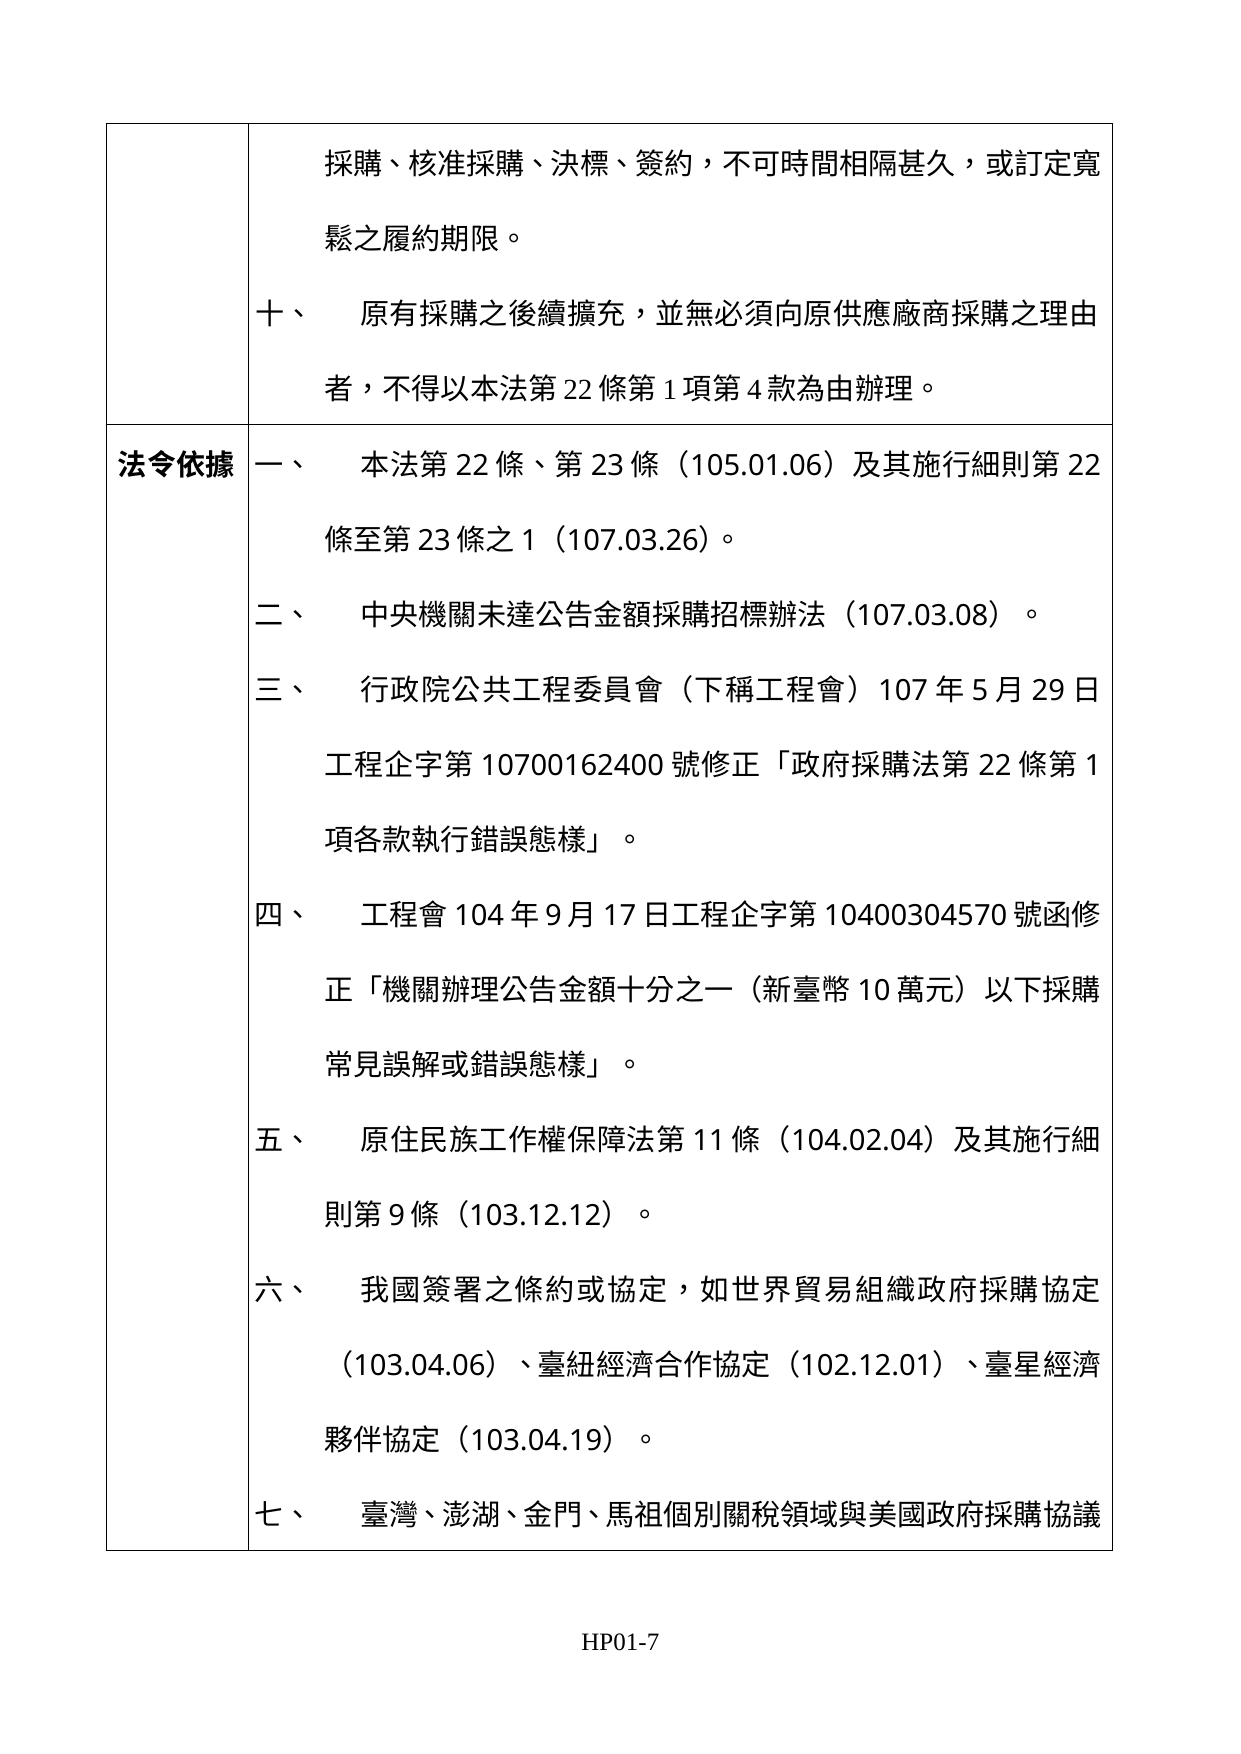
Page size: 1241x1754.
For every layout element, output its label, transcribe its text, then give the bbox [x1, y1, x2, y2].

table_cell 須符合限制性招標各款之適用要件。 本法第22條、第23條及其施行細則第22條至第23條之1，得以比價方式辦理者，優先以比價方式辦理。 未達公告金額而逾公告金額十分之一之採購，不得通案以議價或比價方式辦理採購。 上級機關對於機關以符合本法第22條第1項第16款所定情形依「中央機關未達公告金額採購招標辦法」第2條第1項第2款規定採限制性招標辦理者，得視需要訂定較嚴格之適用規定或授權條件。 不可有本法主管機關訂頒之「政府採購法第22條第1項各款執行錯誤態樣」、「機關辦理公告金額十分之一（新臺幣10萬元）以下採購常見誤解或錯誤態樣」之錯誤或誤解行為。 不可意圖規避本法公告金額以上或未達公告金額但逾公告金額十分之一之採購規定，分批辦理公告金額以上之採購，或未達公告金額但逾公告金額十分之一之採購。 有分批辦理之必要，須依全部批數之預算總額認定採購金額。 非依共同供應契約辦理之小額採購，其洽廠商提供報價或企劃書者，不可未考慮廠商報價之合理性而逕以報價決標。 非屬緊急事故，不得以緊急處理為由而依本法第22條第1項第3款辦理；依該第3款辦理者，緊急事故發生後至簽辦採購、核准採購、決標、簽約，不可時間相隔甚久，或訂定寬鬆之履約期限。 原有採購之後續擴充，並無必須向原供應廠商採購之理由者，不得以本法第22條第1項第4款為由辦理。 [249, 124, 1112, 424]
table_cell 本法第22條、第23條（105.01.06）及其施行細則第22條至第23條之1（107.03.26）。 中央機關未達公告金額採購招標辦法（107.03.08）。 行政院公共工程委員會（下稱工程會）107年5月29日工程企字第10700162400號修正「政府採購法第22條第1項各款執行錯誤態樣」。 工程會104年9月17日工程企字第10400304570號函修正「機關辦理公告金額十分之一（新臺幣10萬元）以下採購常見誤解或錯誤態樣」。 原住民族工作權保障法第11條（104.02.04）及其施行細則第9條（103.12.12）。 我國簽署之條約或協定，如世界貿易組織政府採購協定（103.04.06）、臺紐經濟合作協定（102.12.01）、臺星經濟夥伴協定（103.04.19）。 臺灣、澎湖、金門、馬祖個別關稅領域與美國政府採購協議 [249, 425, 1112, 1550]
table_cell 法令依據 [107, 425, 248, 1550]
table_cell [107, 124, 248, 424]
